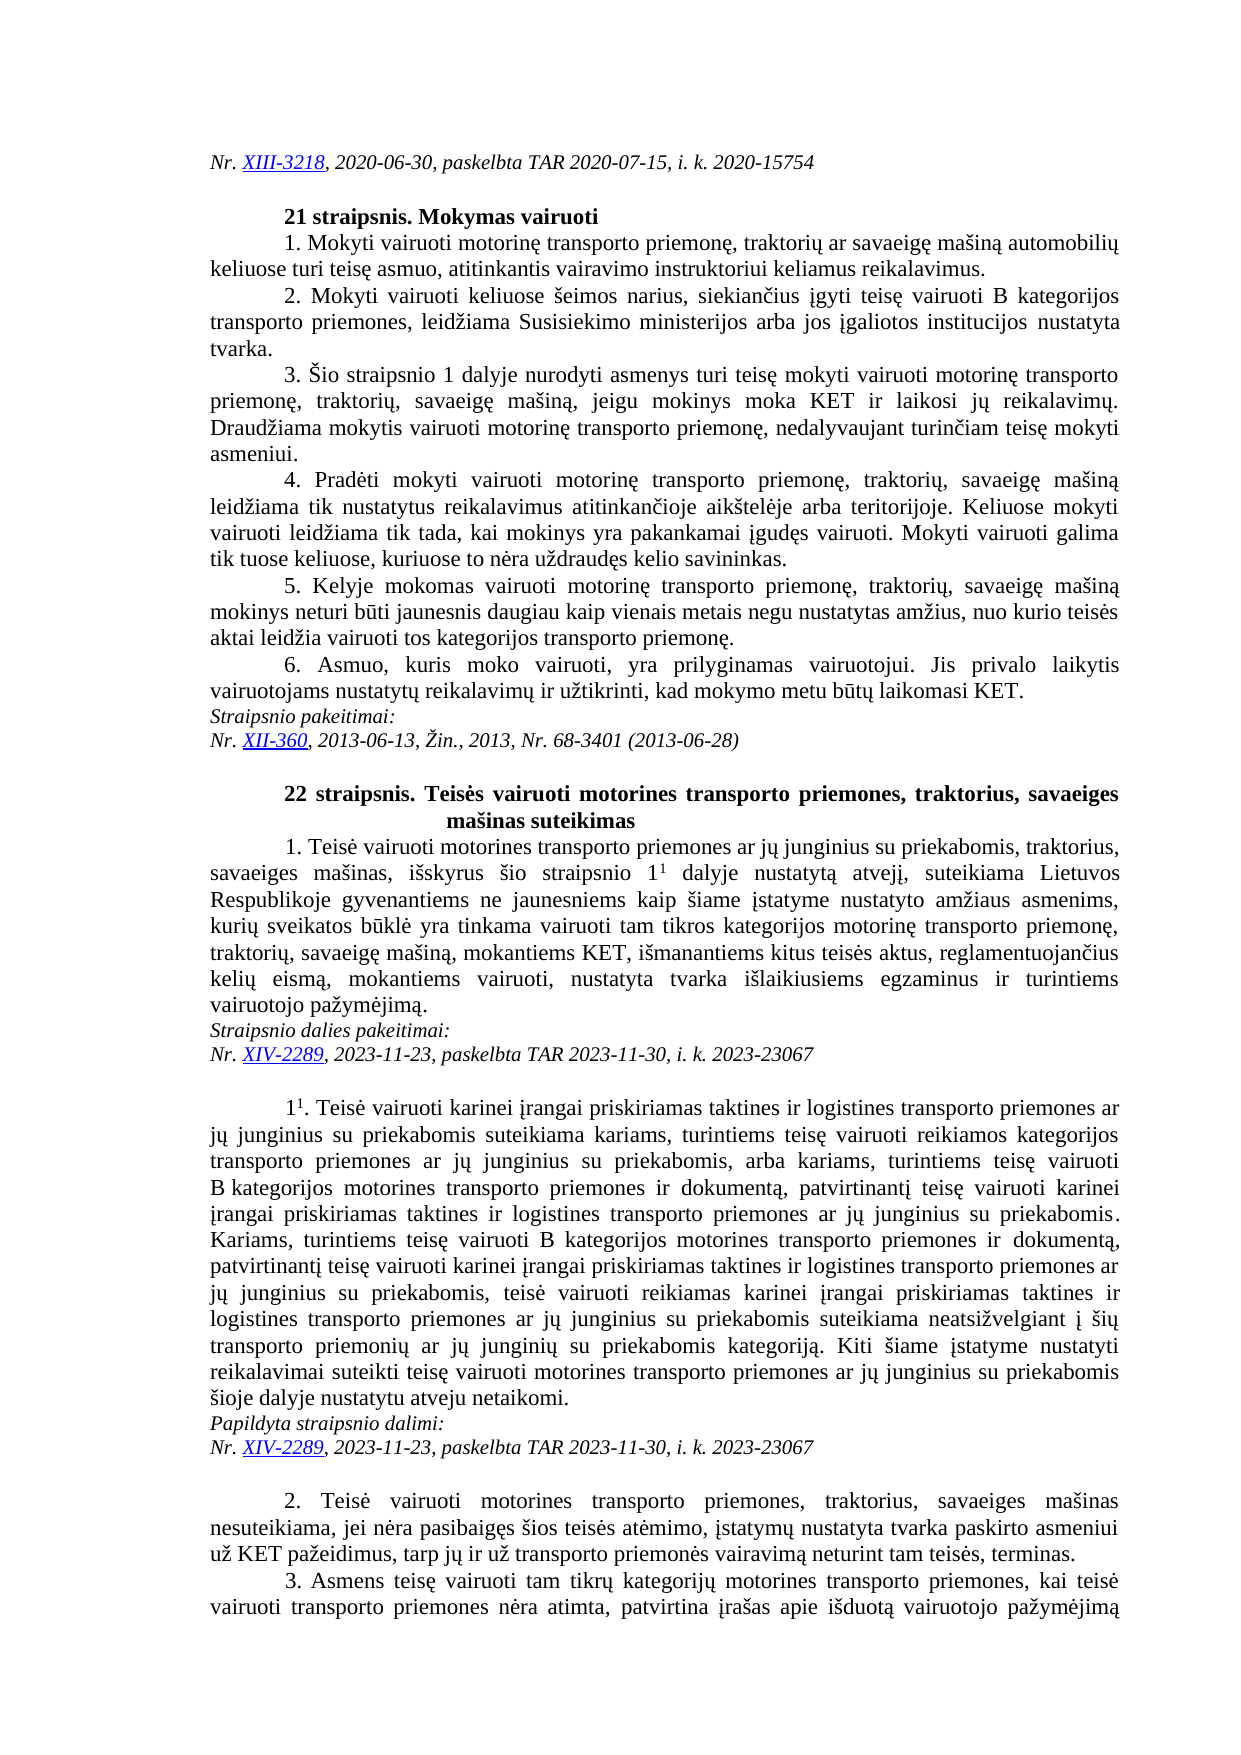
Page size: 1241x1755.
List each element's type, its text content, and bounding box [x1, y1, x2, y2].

text Straipsnio dalies pakeitimai: [210, 1018, 1120, 1042]
text 3. Šio straipsnio 1 dalyje nurodyti asmenys turi teisę mokyti vairuoti motorinę transporto priemonę, traktorių, savaeigę mašiną, jeigu mokinys moka KET ir laikosi jų reikalavimų. Draudžiama mokytis vairuoti motorinę transporto priemonę, nedalyvaujant turinčiam teisę mokyti asmeniui. [210, 361, 1120, 466]
text Straipsnio pakeitimai: [210, 703, 1120, 728]
text 1. Mokyti vairuoti motorinę transporto priemonę, traktorių ar savaeigę mašiną automobilių keliuose turi teisę asmuo, atitinkantis vairavimo instruktoriui keliamus reikalavimus. [210, 229, 1120, 282]
text 21 straipsnis. Mokymas vairuoti [210, 203, 1120, 229]
text 11. Teisė vairuoti karinei įrangai priskiriamas taktines ir logistines transporto priemones ar jų junginius su priekabomis suteikiama kariams, turintiems teisę vairuoti reikiamos kategorijos transporto priemones ar jų junginius su priekabomis, arba kariams, turintiems teisę vairuoti B kategorijos motorines transporto priemones ir dokumentą, patvirtinantį teisę vairuoti karinei įrangai priskiriamas taktines ir logistines transporto priemones ar jų junginius su priekabomis. Kariams, turintiems teisę vairuoti B kategorijos motorines transporto priemones ir dokumentą, patvirtinantį teisę vairuoti karinei įrangai priskiriamas taktines ir logistines transporto priemones ar jų junginius su priekabomis, teisė vairuoti reikiamas karinei įrangai priskiriamas taktines ir logistines transporto priemones ar jų junginius su priekabomis suteikiama neatsižvelgiant į šių transporto priemonių ar jų junginių su priekabomis kategoriją. Kiti šiame įstatyme nustatyti reikalavimai suteikti teisę vairuoti motorines transporto priemones ar jų junginius su priekabomis šioje dalyje nustatytu atveju netaikomi. [210, 1094, 1120, 1411]
text 5. Kelyje mokomas vairuoti motorinę transporto priemonę, traktorių, savaeigę mašiną mokinys neturi būti jaunesnis daugiau kaip vienais metais negu nustatytas amžius, nuo kurio teisės aktai leidžia vairuoti tos kategorijos transporto priemonę. [210, 572, 1120, 651]
text 22 straipsnis. Teisės vairuoti motorines transporto priemones, traktorius, savaeiges mašinas suteikimas [284, 780, 1120, 833]
text 3. Asmens teisę vairuoti tam tikrų kategorijų motorines transporto priemones, kai teisė vairuoti transporto priemones nėra atimta, patvirtina įrašas apie išduotą vairuotojo pažymėjimą [210, 1567, 1120, 1619]
text 4. Pradėti mokyti vairuoti motorinę transporto priemonę, traktorių, savaeigę mašiną leidžiama tik nustatytus reikalavimus atitinkančioje aikštelėje arba teritorijoje. Keliuose mokyti vairuoti leidžiama tik tada, kai mokinys yra pakankamai įgudęs vairuoti. Mokyti vairuoti galima tik tuose keliuose, kuriuose to nėra uždraudęs kelio savininkas. [210, 466, 1120, 572]
text Nr. XII-360, 2013-06-13, Žin., 2013, Nr. 68-3401 (2013-06-28) [210, 728, 1120, 752]
text 6. Asmuo, kuris moko vairuoti, yra prilyginamas vairuotojui. Jis privalo laikytis vairuotojams nustatytų reikalavimų ir užtikrinti, kad mokymo metu būtų laikomasi KET. [210, 651, 1120, 703]
text 2. Mokyti vairuoti keliuose šeimos narius, siekiančius įgyti teisę vairuoti B kategorijos transporto priemones, leidžiama Susisiekimo ministerijos arba jos įgaliotos institucijos nustatyta tvarka. [210, 282, 1120, 361]
text Nr. XIV-2289, 2023-11-23, paskelbta TAR 2023-11-30, i. k. 2023-23067 [210, 1042, 1120, 1066]
text 1. Teisė vairuoti motorines transporto priemones ar jų junginius su priekabomis, traktorius, savaeiges mašinas, išskyrus šio straipsnio 11 dalyje nustatytą atvejį, suteikiama Lietuvos Respublikoje gyvenantiems ne jaunesniems kaip šiame įstatyme nustatyto amžiaus asmenims, kurių sveikatos būklė yra tinkama vairuoti tam tikros kategorijos motorinę transporto priemonę, traktorių, savaeigę mašiną, mokantiems KET, išmanantiems kitus teisės aktus, reglamentuojančius kelių eismą, mokantiems vairuoti, nustatyta tvarka išlaikiusiems egzaminus ir turintiems vairuotojo pažymėjimą. [210, 833, 1120, 1018]
text 2. Teisė vairuoti motorines transporto priemones, traktorius, savaeiges mašinas nesuteikiama, jei nėra pasibaigęs šios teisės atėmimo, įstatymų nustatyta tvarka paskirto asmeniui už KET pažeidimus, tarp jų ir už transporto priemonės vairavimą neturint tam teisės, terminas. [210, 1488, 1120, 1567]
text Nr. XIII-3218, 2020-06-30, paskelbta TAR 2020-07-15, i. k. 2020-15754 [210, 150, 1120, 174]
text Papildyta straipsnio dalimi: [210, 1411, 1120, 1435]
text Nr. XIV-2289, 2023-11-23, paskelbta TAR 2023-11-30, i. k. 2023-23067 [210, 1435, 1120, 1459]
